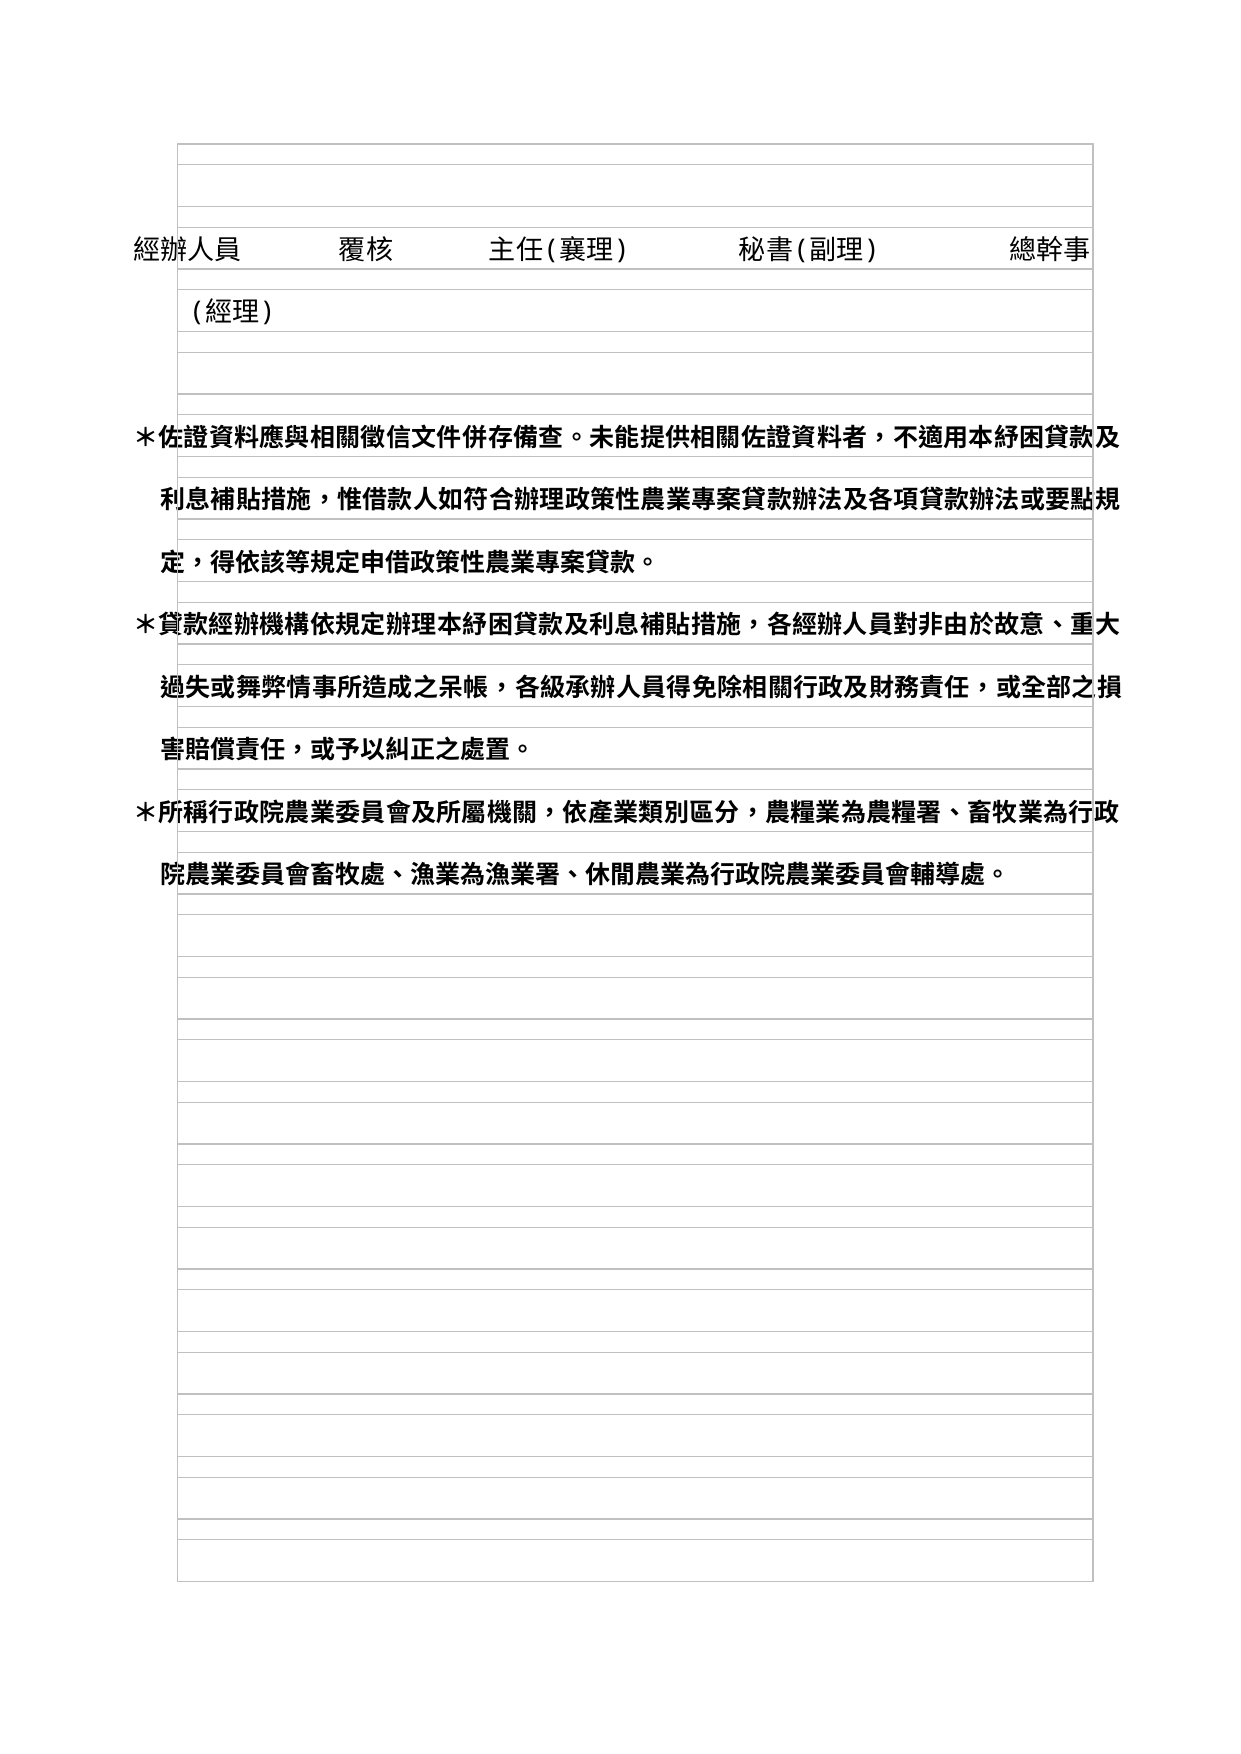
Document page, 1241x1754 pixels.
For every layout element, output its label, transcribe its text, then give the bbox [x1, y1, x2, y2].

text ＊佐證資料應與相關徵信文件併存備查。未能提供相關佐證資料者，不適用本紓困貸款及利息補貼措施，惟借款人如符合辦理政策性農業專案貸款辦法及各項貸款辦法或要點規定，得依該等規定申借政策性農業專案貸款。 [133, 393, 177, 581]
text 經辦人員 覆核 主任(襄理) 秘書(副理) 總幹事(經理) [133, 206, 177, 331]
text 經辦人員 覆核 主任(襄理) 秘書(副理) 總幹事(經理) [178, 290, 1092, 331]
text ＊所稱行政院農業委員會及所屬機關，依產業類別區分，農糧業為農糧署、畜牧業為行政院農業委員會畜牧處、漁業為漁業署、休閒農業為行政院農業委員會輔導處。 [1094, 768, 1122, 893]
text 經辦人員 覆核 主任(襄理) 秘書(副理) 總幹事(經理) [1094, 206, 1122, 331]
text ＊所稱行政院農業委員會及所屬機關，依產業類別區分，農糧業為農糧署、畜牧業為行政院農業委員會畜牧處、漁業為漁業署、休閒農業為行政院農業委員會輔導處。 [178, 770, 1092, 789]
text ＊佐證資料應與相關徵信文件併存備查。未能提供相關佐證資料者，不適用本紓困貸款及利息補貼措施，惟借款人如符合辦理政策性農業專案貸款辦法及各項貸款辦法或要點規定，得依該等規定申借政策性農業專案貸款。 [1094, 393, 1122, 581]
text 經辦人員 覆核 主任(襄理) 秘書(副理) 總幹事(經理) [178, 270, 1092, 289]
text ＊佐證資料應與相關徵信文件併存備查。未能提供相關佐證資料者，不適用本紓困貸款及利息補貼措施，惟借款人如符合辦理政策性農業專案貸款辦法及各項貸款辦法或要點規定，得依該等規定申借政策性農業專案貸款。 [178, 520, 1092, 539]
text ＊佐證資料應與相關徵信文件併存備查。未能提供相關佐證資料者，不適用本紓困貸款及利息補貼措施，惟借款人如符合辦理政策性農業專案貸款辦法及各項貸款辦法或要點規定，得依該等規定申借政策性農業專案貸款。 [178, 540, 1092, 581]
text ＊貸款經辦機構依規定辦理本紓困貸款及利息補貼措施，各經辦人員對非由於故意、重大過失或舞弊情事所造成之呆帳，各級承辦人員得免除相關行政及財務責任，或全部之損害賠償責任，或予以糾正之處置。 [178, 728, 1092, 768]
text ＊貸款經辦機構依規定辦理本紓困貸款及利息補貼措施，各經辦人員對非由於故意、重大過失或舞弊情事所造成之呆帳，各級承辦人員得免除相關行政及財務責任，或全部之損害賠償責任，或予以糾正之處置。 [178, 665, 1092, 706]
text ＊所稱行政院農業委員會及所屬機關，依產業類別區分，農糧業為農糧署、畜牧業為行政院農業委員會畜牧處、漁業為漁業署、休閒農業為行政院農業委員會輔導處。 [178, 853, 1092, 893]
text ＊佐證資料應與相關徵信文件併存備查。未能提供相關佐證資料者，不適用本紓困貸款及利息補貼措施，惟借款人如符合辦理政策性農業專案貸款辦法及各項貸款辦法或要點規定，得依該等規定申借政策性農業專案貸款。 [178, 457, 1092, 477]
text ＊所稱行政院農業委員會及所屬機關，依產業類別區分，農糧業為農糧署、畜牧業為行政院農業委員會畜牧處、漁業為漁業署、休閒農業為行政院農業委員會輔導處。 [133, 768, 177, 893]
text ＊貸款經辦機構依規定辦理本紓困貸款及利息補貼措施，各經辦人員對非由於故意、重大過失或舞弊情事所造成之呆帳，各級承辦人員得免除相關行政及財務責任，或全部之損害賠償責任，或予以糾正之處置。 [133, 581, 177, 768]
text ＊貸款經辦機構依規定辦理本紓困貸款及利息補貼措施，各經辦人員對非由於故意、重大過失或舞弊情事所造成之呆帳，各級承辦人員得免除相關行政及財務責任，或全部之損害賠償責任，或予以糾正之處置。 [178, 707, 1092, 727]
text ＊佐證資料應與相關徵信文件併存備查。未能提供相關佐證資料者，不適用本紓困貸款及利息補貼措施，惟借款人如符合辦理政策性農業專案貸款辦法及各項貸款辦法或要點規定，得依該等規定申借政策性農業專案貸款。 [178, 478, 1092, 518]
text ＊貸款經辦機構依規定辦理本紓困貸款及利息補貼措施，各經辦人員對非由於故意、重大過失或舞弊情事所造成之呆帳，各級承辦人員得免除相關行政及財務責任，或全部之損害賠償責任，或予以糾正之處置。 [1094, 581, 1122, 768]
text ＊佐證資料應與相關徵信文件併存備查。未能提供相關佐證資料者，不適用本紓困貸款及利息補貼措施，惟借款人如符合辦理政策性農業專案貸款辦法及各項貸款辦法或要點規定，得依該等規定申借政策性農業專案貸款。 [178, 395, 1092, 414]
text 經辦人員 覆核 主任(襄理) 秘書(副理) 總幹事(經理) [178, 228, 1092, 268]
text ＊所稱行政院農業委員會及所屬機關，依產業類別區分，農糧業為農糧署、畜牧業為行政院農業委員會畜牧處、漁業為漁業署、休閒農業為行政院農業委員會輔導處。 [178, 790, 1092, 831]
text ＊所稱行政院農業委員會及所屬機關，依產業類別區分，農糧業為農糧署、畜牧業為行政院農業委員會畜牧處、漁業為漁業署、休閒農業為行政院農業委員會輔導處。 [178, 832, 1092, 852]
text ＊佐證資料應與相關徵信文件併存備查。未能提供相關佐證資料者，不適用本紓困貸款及利息補貼措施，惟借款人如符合辦理政策性農業專案貸款辦法及各項貸款辦法或要點規定，得依該等規定申借政策性農業專案貸款。 [178, 415, 1092, 456]
text ＊貸款經辦機構依規定辦理本紓困貸款及利息補貼措施，各經辦人員對非由於故意、重大過失或舞弊情事所造成之呆帳，各級承辦人員得免除相關行政及財務責任，或全部之損害賠償責任，或予以糾正之處置。 [178, 582, 1092, 602]
text ＊貸款經辦機構依規定辦理本紓困貸款及利息補貼措施，各經辦人員對非由於故意、重大過失或舞弊情事所造成之呆帳，各級承辦人員得免除相關行政及財務責任，或全部之損害賠償責任，或予以糾正之處置。 [178, 645, 1092, 664]
text ＊貸款經辦機構依規定辦理本紓困貸款及利息補貼措施，各經辦人員對非由於故意、重大過失或舞弊情事所造成之呆帳，各級承辦人員得免除相關行政及財務責任，或全部之損害賠償責任，或予以糾正之處置。 [178, 603, 1092, 643]
text 經辦人員 覆核 主任(襄理) 秘書(副理) 總幹事(經理) [178, 207, 1092, 227]
